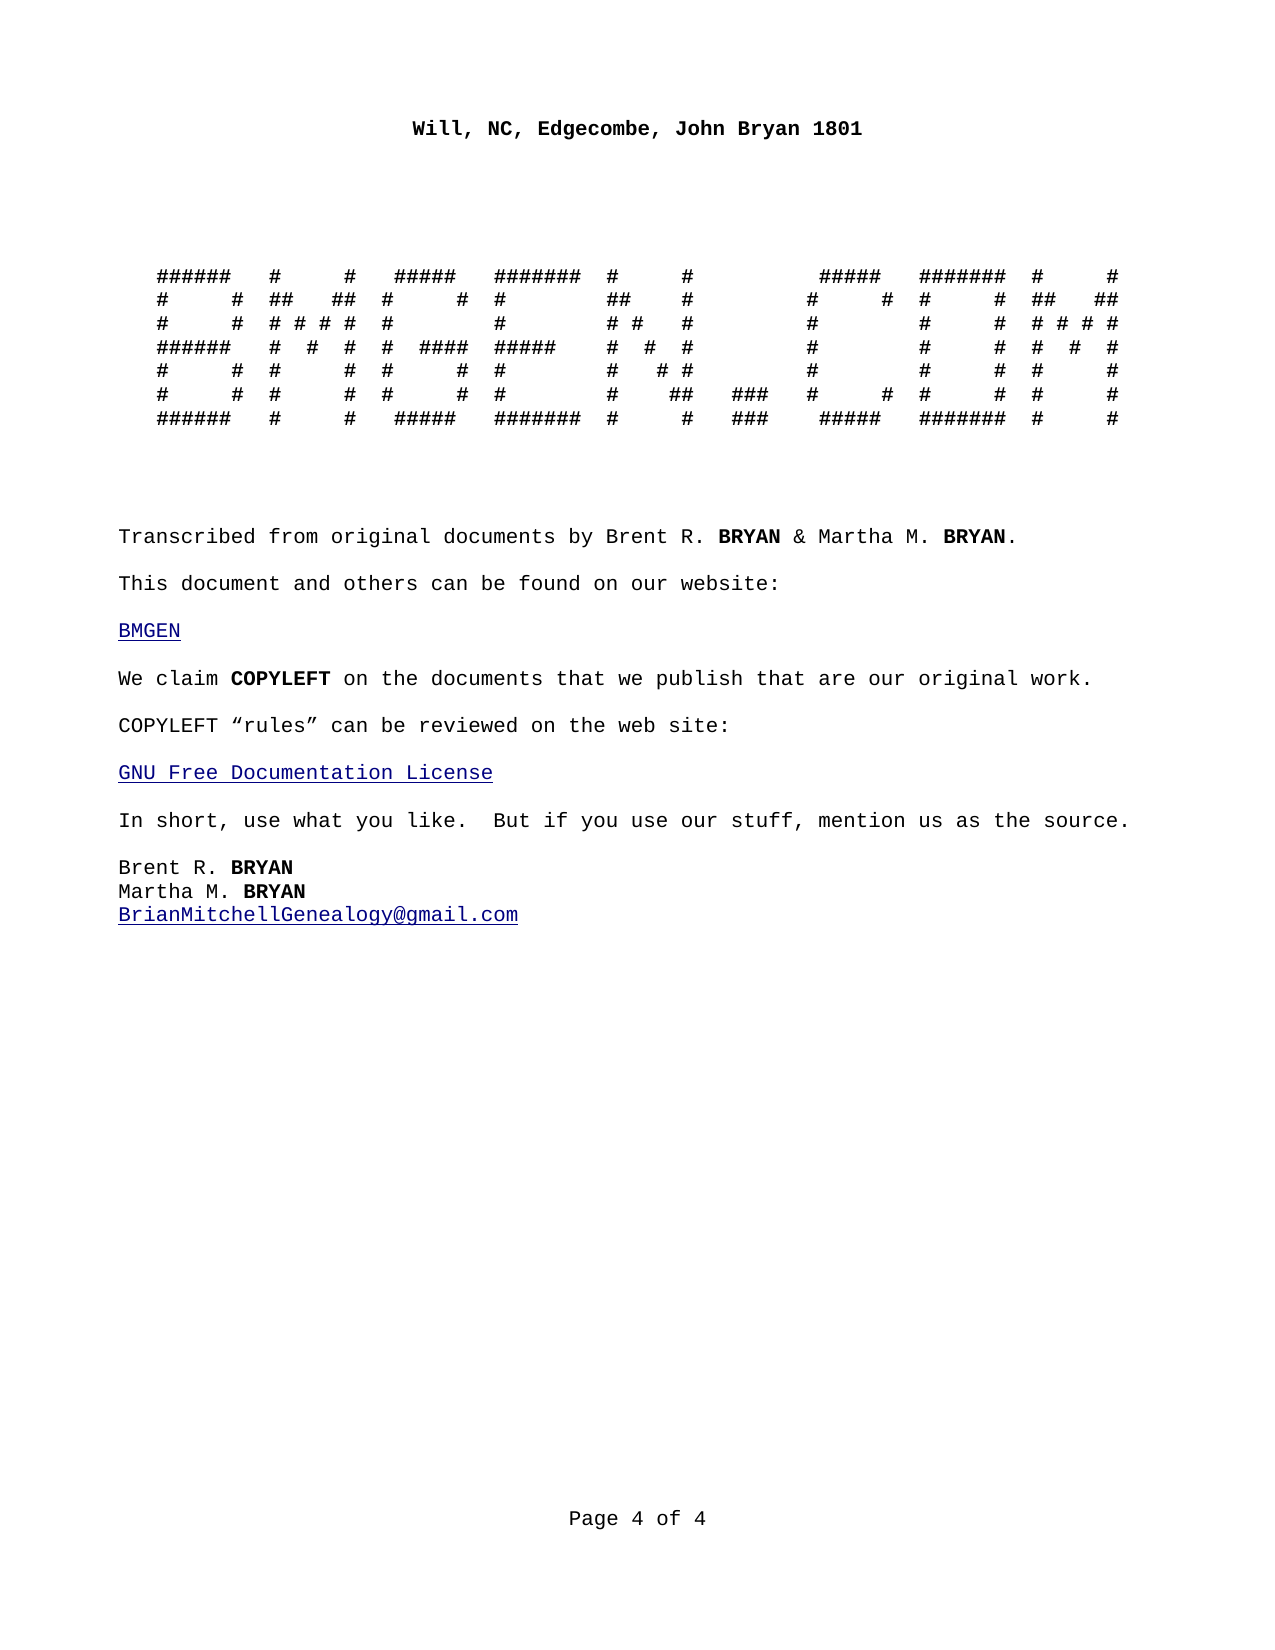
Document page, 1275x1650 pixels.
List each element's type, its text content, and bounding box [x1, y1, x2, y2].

text Transcribed from original documents by Brent R. Bryan & Martha M. Bryan. [118, 526, 1157, 549]
text Martha M. Bryan [118, 881, 1157, 904]
text # # # # # # # # # # # # # # # # # # [118, 313, 1157, 337]
text # # ## ## # # # ## # # # # # ## ## [118, 289, 1157, 313]
text BMGEN [118, 621, 1157, 644]
text ###### # # # # #### ##### # # # # # # # # # [118, 337, 1157, 360]
text COPYLEFT “rules” can be reviewed on the web site: [118, 715, 1157, 739]
text # # # # # # # # # # # # # # # [118, 360, 1157, 384]
text Brent R. Bryan [118, 857, 1157, 881]
text In short, use what you like. But if you use our stuff, mention us as the source. [118, 810, 1157, 833]
text GNU Free Documentation License [118, 762, 1157, 786]
text This document and others can be found on our website: [118, 573, 1157, 597]
text # # # # # # # # ## ### # # # # # # [118, 384, 1157, 408]
text We claim COPYLEFT on the documents that we publish that are our original work. [118, 668, 1157, 691]
text ###### # # ##### ####### # # ##### ####### # # [118, 266, 1157, 289]
text BrianMitchellGenealogy@gmail.com [118, 904, 1157, 928]
text ###### # # ##### ####### # # ### ##### ####### # # [118, 408, 1157, 431]
